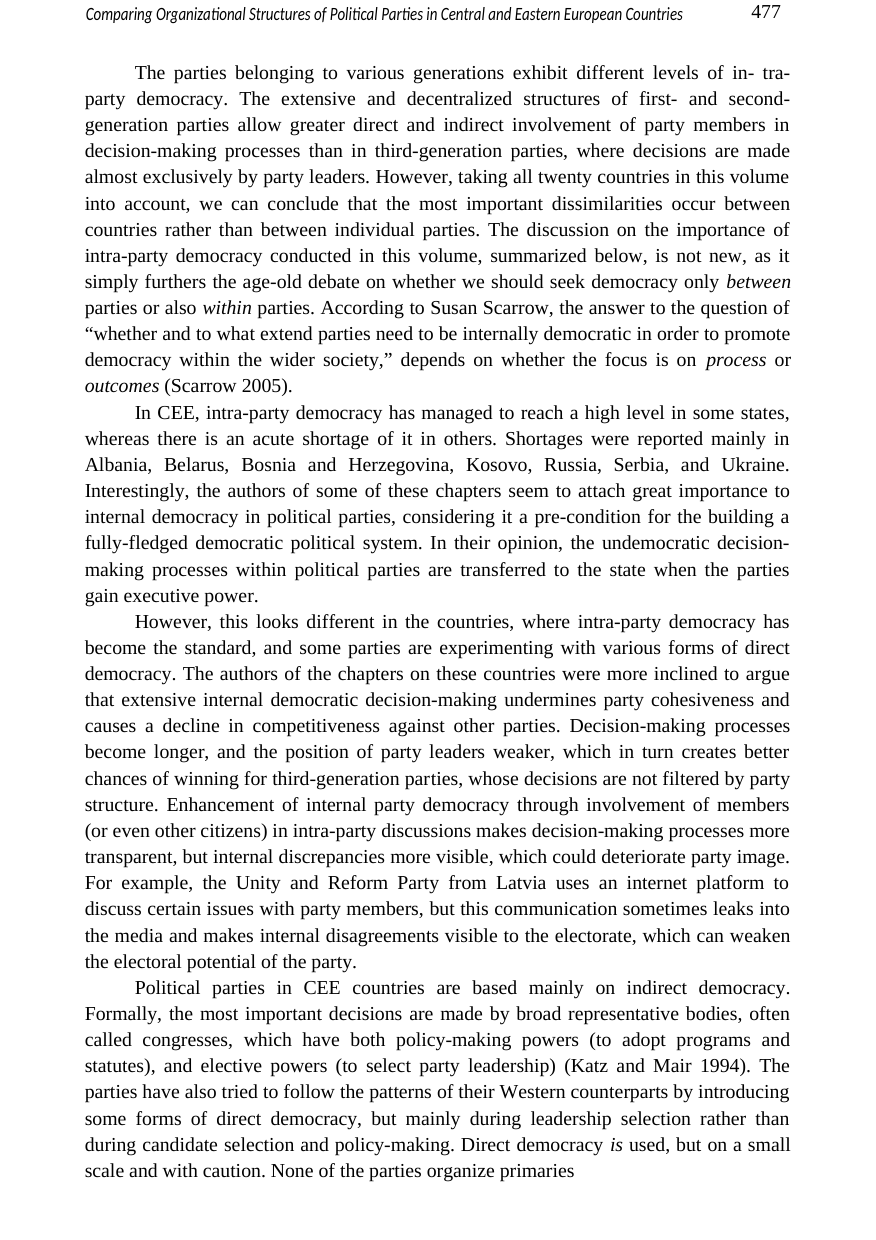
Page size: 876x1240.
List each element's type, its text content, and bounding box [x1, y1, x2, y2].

text Political parties in CEE countries are based mainly on indirect democracy. Formally, the most important decisions are made by broad representative bodies, often called congresses, which have both policy-making powers (to adopt programs and statutes), and elective powers (to select party leadership) (Katz and Mair 1994). The parties have also tried to follow the patterns of their Western counterparts by introducing some forms of direct democracy, but mainly during leadership selection rather than during candidate selection and policy-making. Direct democracy is used, but on a small scale and with caution. None of the parties organize primaries [84, 976, 791, 1182]
text Comparing Organizational Structures of Political Parties in Central and Eastern European Countries [86, 2, 694, 25]
text The parties belonging to various generations exhibit different levels of in- tra-party democracy. The extensive and decentralized structures of first- and second-generation parties allow greater direct and indirect involvement of party members in decision-making processes than in third-generation parties, where decisions are made almost exclusively by party leaders. However, taking all twenty countries in this volume into account, we can conclude that the most important dissimilarities occur between countries rather than between individual parties. The discussion on the importance of intra-party democracy conducted in this volume, summarized below, is not new, as it simply furthers the age-old debate on whether we should seek democracy only between parties or also within parties. According to Susan Scarrow, the answer to the question of “whether and to what extend parties need to be internally democratic in order to promote democracy within the wider society,” depends on whether the focus is on process or outcomes (Scarrow 2005). [84, 61, 791, 397]
text 477 [751, 0, 788, 23]
text In CEE, intra-party democracy has managed to reach a high level in some states, whereas there is an acute shortage of it in others. Shortages were reported mainly in Albania, Belarus, Bosnia and Herzegovina, Kosovo, Russia, Serbia, and Ukraine. Interestingly, the authors of some of these chapters seem to attach great importance to internal democracy in political parties, considering it a pre-condition for the building a fully-fledged democratic political system. In their opinion, the undemocratic decision-making processes within political parties are transferred to the state when the parties gain executive power. [84, 401, 791, 606]
text However, this looks different in the countries, where intra-party democracy has become the standard, and some parties are experimenting with various forms of direct democracy. The authors of the chapters on these countries were more inclined to argue that extensive internal democratic decision-making undermines party cohesiveness and causes a decline in competitiveness against other parties. Decision-making processes become longer, and the position of party leaders weaker, which in turn creates better chances of winning for third-generation par­ties, whose decisions are not filtered by party structure. Enhancement of internal party democracy through involvement of members (or even other citizens) in intra-party discussions makes decision-making processes more transparent, but internal discrepancies more visible, which could deteriorate party image. For example, the Unity and Reform Party from Latvia uses an internet platform to discuss certain issues with party members, but this communication sometimes leaks into the media and makes internal disagreements visible to the electorate, which can weaken the electoral potential of the party. [84, 610, 791, 972]
